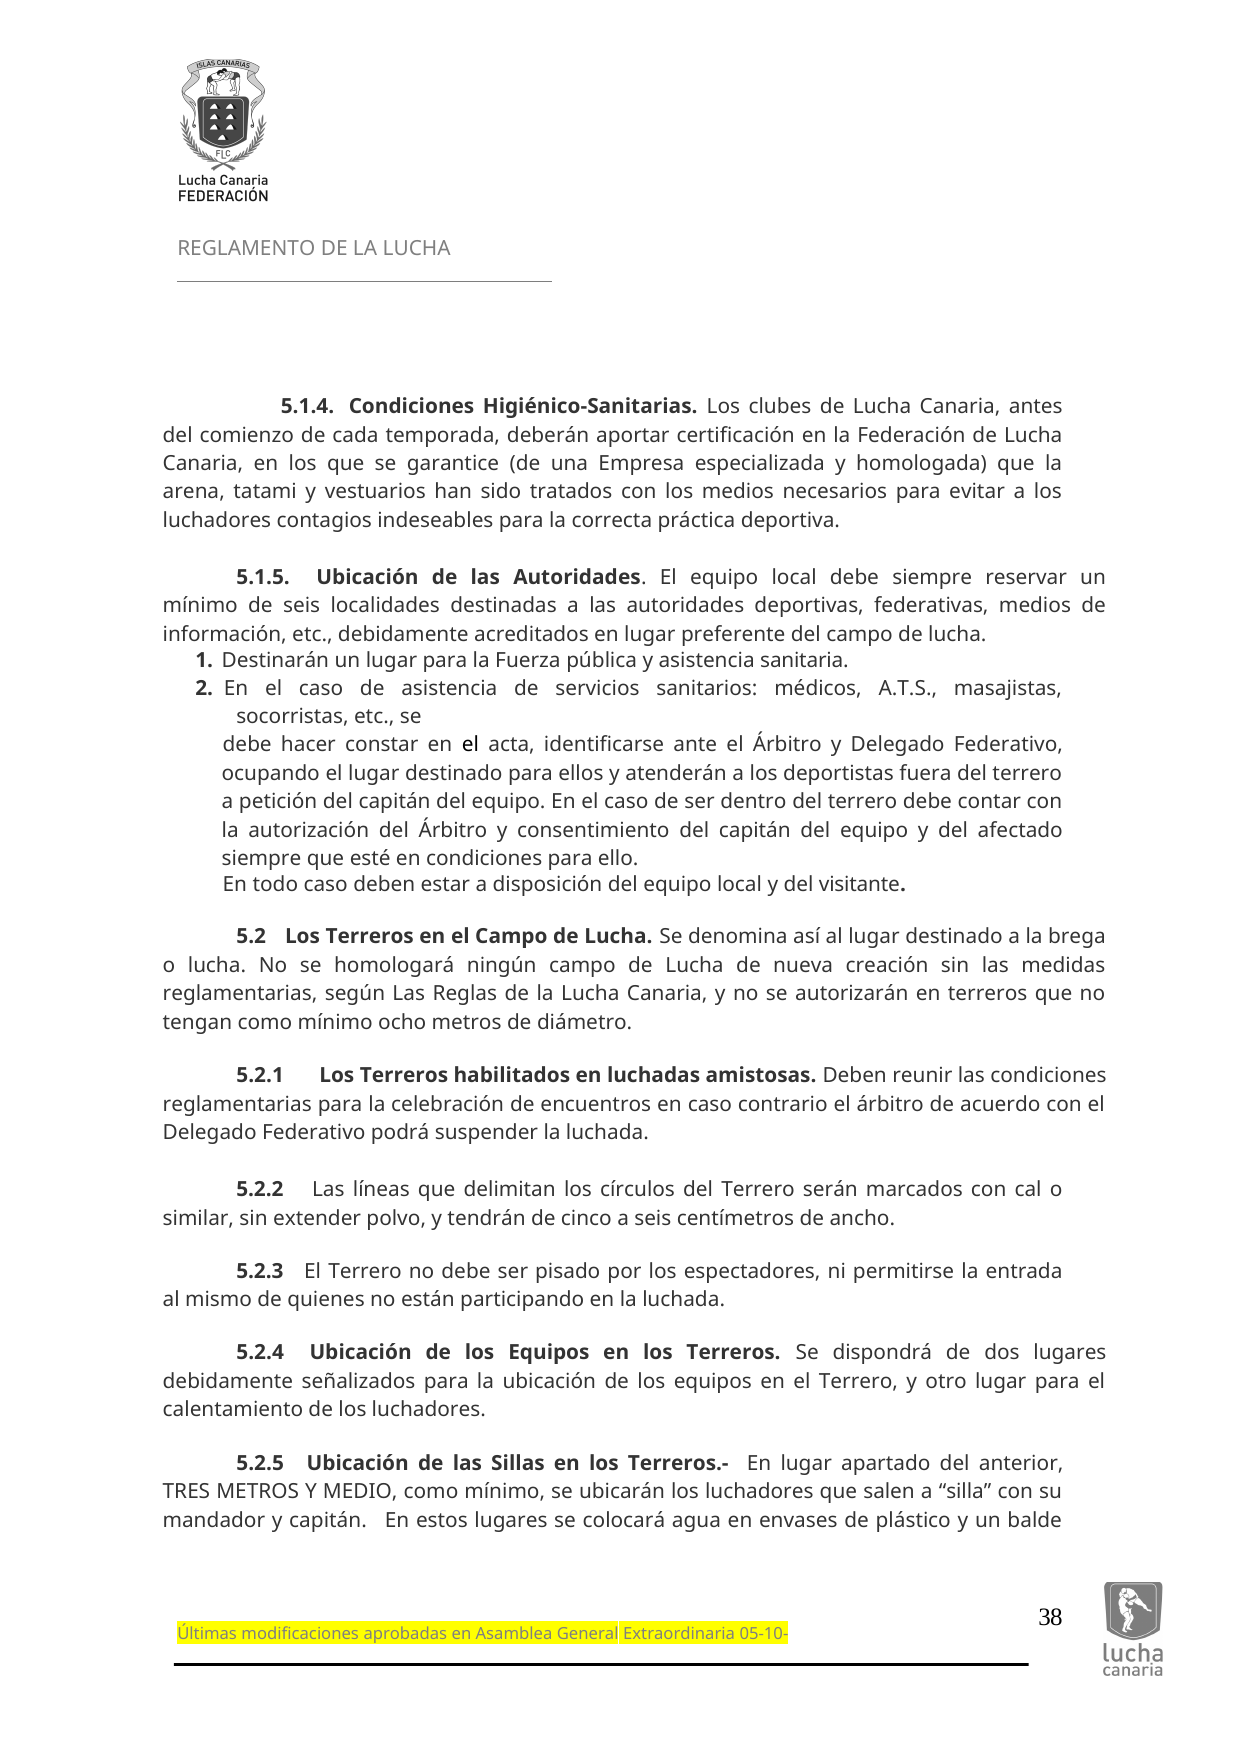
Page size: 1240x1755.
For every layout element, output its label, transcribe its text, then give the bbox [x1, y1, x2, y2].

list Los Terreros habilitados en luchadas amistosas. Deben reunir las condiciones reglamentarias para la celebración de encuentros en caso contrario el árbitro de acuerdo con el Delegado Federativo podrá suspender la luchada. [162, 1060, 1107, 1146]
list Ubicación de los Equipos en los Terreros. Se dispondrá de dos lugares debidamente señalizados para la ubicación de los equipos en el Terrero, y otro lugar para el calentamiento de los luchadores. [162, 1337, 1107, 1423]
list Ubicación de las Sillas en los Terreros.- En lugar apartado del anterior, TRES METROS Y MEDIO, como mínimo, se ubicarán los luchadores que salen a “silla” con su mandador y capitán. En estos lugares se colocará agua en envases de plástico y un balde [162, 1448, 1063, 1533]
list Las líneas que delimitan los círculos del Terrero serán marcados con cal o similar, sin extender polvo, y tendrán de cinco a seis centímetros de ancho. [162, 1174, 1063, 1231]
list Condiciones Higiénico-Sanitarias. Los clubes de Lucha Canaria, antes del comienzo de cada temporada, deberán aportar certificación en la Federación de Lucha Canaria, en los que se garantice (de una Empresa especializada y homologada) que la arena, tatami y vestuarios han sido tratados con los medios necesarios para evitar a los luchadores contagios indeseables para la correcta práctica deportiva. [162, 391, 1063, 533]
list En el caso de asistencia de servicios sanitarios: médicos, A.T.S., masajistas, socorristas, etc., se [195, 673, 1063, 729]
list El Terrero no debe ser pisado por los espectadores, ni permitirse la entrada al mismo de quienes no están participando en la luchada. [162, 1256, 1063, 1313]
list Destinarán un lugar para la Fuerza pública y asistencia sanitaria. [195, 647, 1107, 673]
text En todo caso deben estar a disposición del equipo local y del visitante. [222, 872, 1107, 897]
text debe hacer constar en el acta, identificarse ante el Árbitro y Delegado Federativo, ocupando el lugar destinado para ellos y atenderán a los deportistas fuera del terrero a petición del capitán del equipo. En el caso de ser dentro del terrero debe contar con la autorización del Árbitro y consentimiento del capitán del equipo y del afectado siempre que esté en condiciones para ello. [221, 729, 1063, 872]
list Ubicación de las Autoridades. El equipo local debe siempre reservar un mínimo de seis localidades destinadas a las autoridades deportivas, federativas, medios de información, etc., debidamente acreditados en lugar preferente del campo de lucha. [162, 562, 1107, 647]
list Los Terreros en el Campo de Lucha. Se denomina así al lugar destinado a la brega o lucha. No se homologará ningún campo de Lucha de nueva creación sin las medidas reglamentarias, según Las Reglas de la Lucha Canaria, y no se autorizarán en terreros que no tengan como mínimo ocho metros de diámetro. [162, 922, 1107, 1035]
